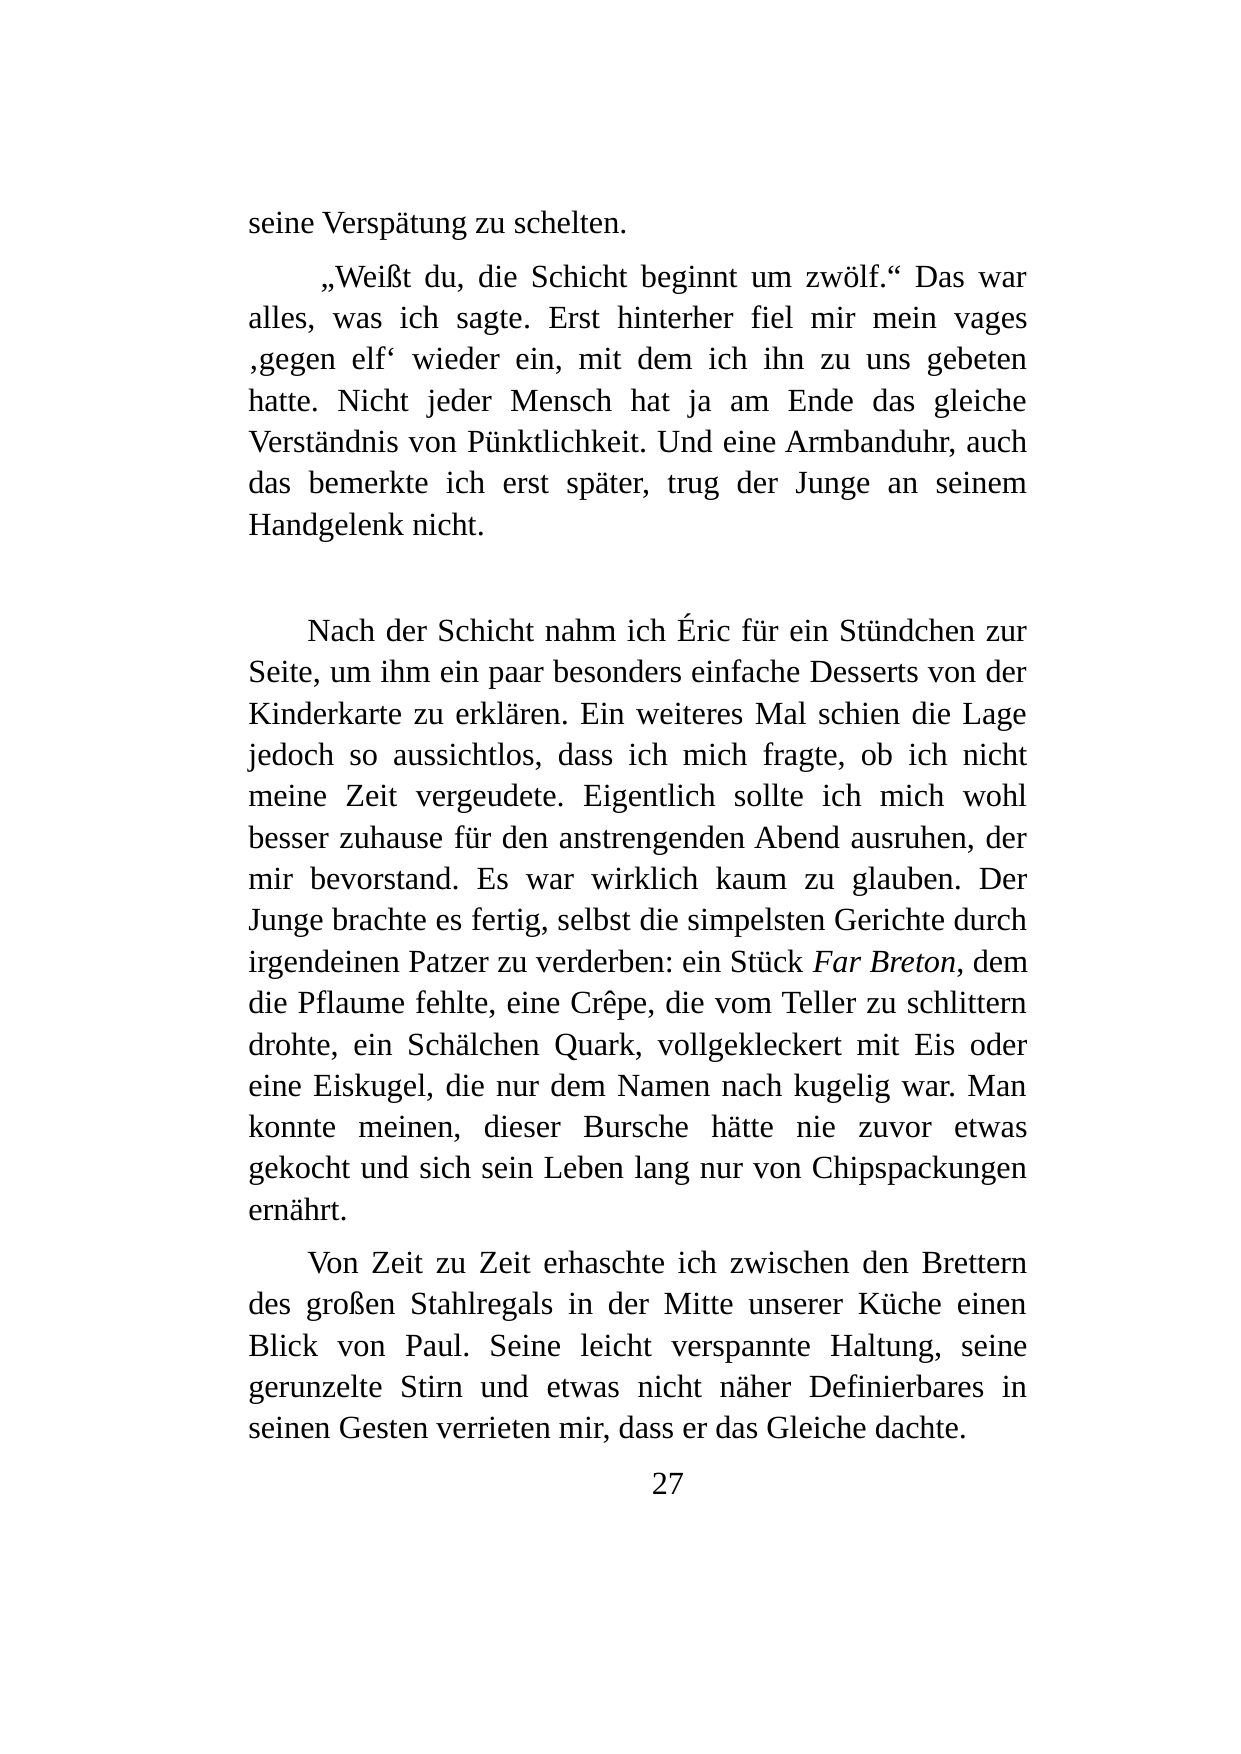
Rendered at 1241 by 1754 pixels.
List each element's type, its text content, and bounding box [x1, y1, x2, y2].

text Von Zeit zu Zeit erhaschte ich zwischen den Brettern des großen Stahlregals in der Mitte unserer Küche einen Blick von Paul. Seine leicht verspannte Haltung, seine gerunzelte Stirn und etwas nicht näher Definierbares in seinen Gesten verrieten mir, dass er das Gleiche dachte. [248, 1240, 1028, 1447]
text Nach der Schicht nahm ich Éric für ein Stündchen zur Seite, um ihm ein paar besonders einfache Desserts von der Kinderkarte zu erklären. Ein weiteres Mal schien die Lage jedoch so aussichtlos, dass ich mich fragte, ob ich nicht meine Zeit vergeudete. Eigentlich sollte ich mich wohl besser zuhause für den anstrengenden Abend ausruhen, der mir bevorstand. Es war wirklich kaum zu glauben. Der Junge brachte es fertig, selbst die simpelsten Gerichte durch irgendeinen Patzer zu verderben: ein Stück Far Breton, dem die Pflaume fehlte, eine Crêpe, die vom Teller zu schlittern drohte, ein Schälchen Quark, vollgekleckert mit Eis oder eine Eiskugel, die nur dem Namen nach kugelig war. Man konnte meinen, dieser Bursche hätte nie zuvor etwas gekocht und sich sein Leben lang nur von Chipspackungen ernährt. [248, 608, 1028, 1229]
text „Weißt du, die Schicht beginnt um zwölf.“ Das war alles, was ich sagte. Erst hinterher fiel mir mein vages ‚gegen elf‘ wieder ein, mit dem ich ihn zu uns gebeten hatte. Nicht jeder Mensch hat ja am Ende das gleiche Verständnis von Pünktlichkeit. Und eine Armbanduhr, auch das bemerkte ich erst später, trug der Junge an seinem Handgelenk nicht. [248, 254, 1028, 543]
text seine Verspätung zu schelten. [248, 201, 1028, 242]
